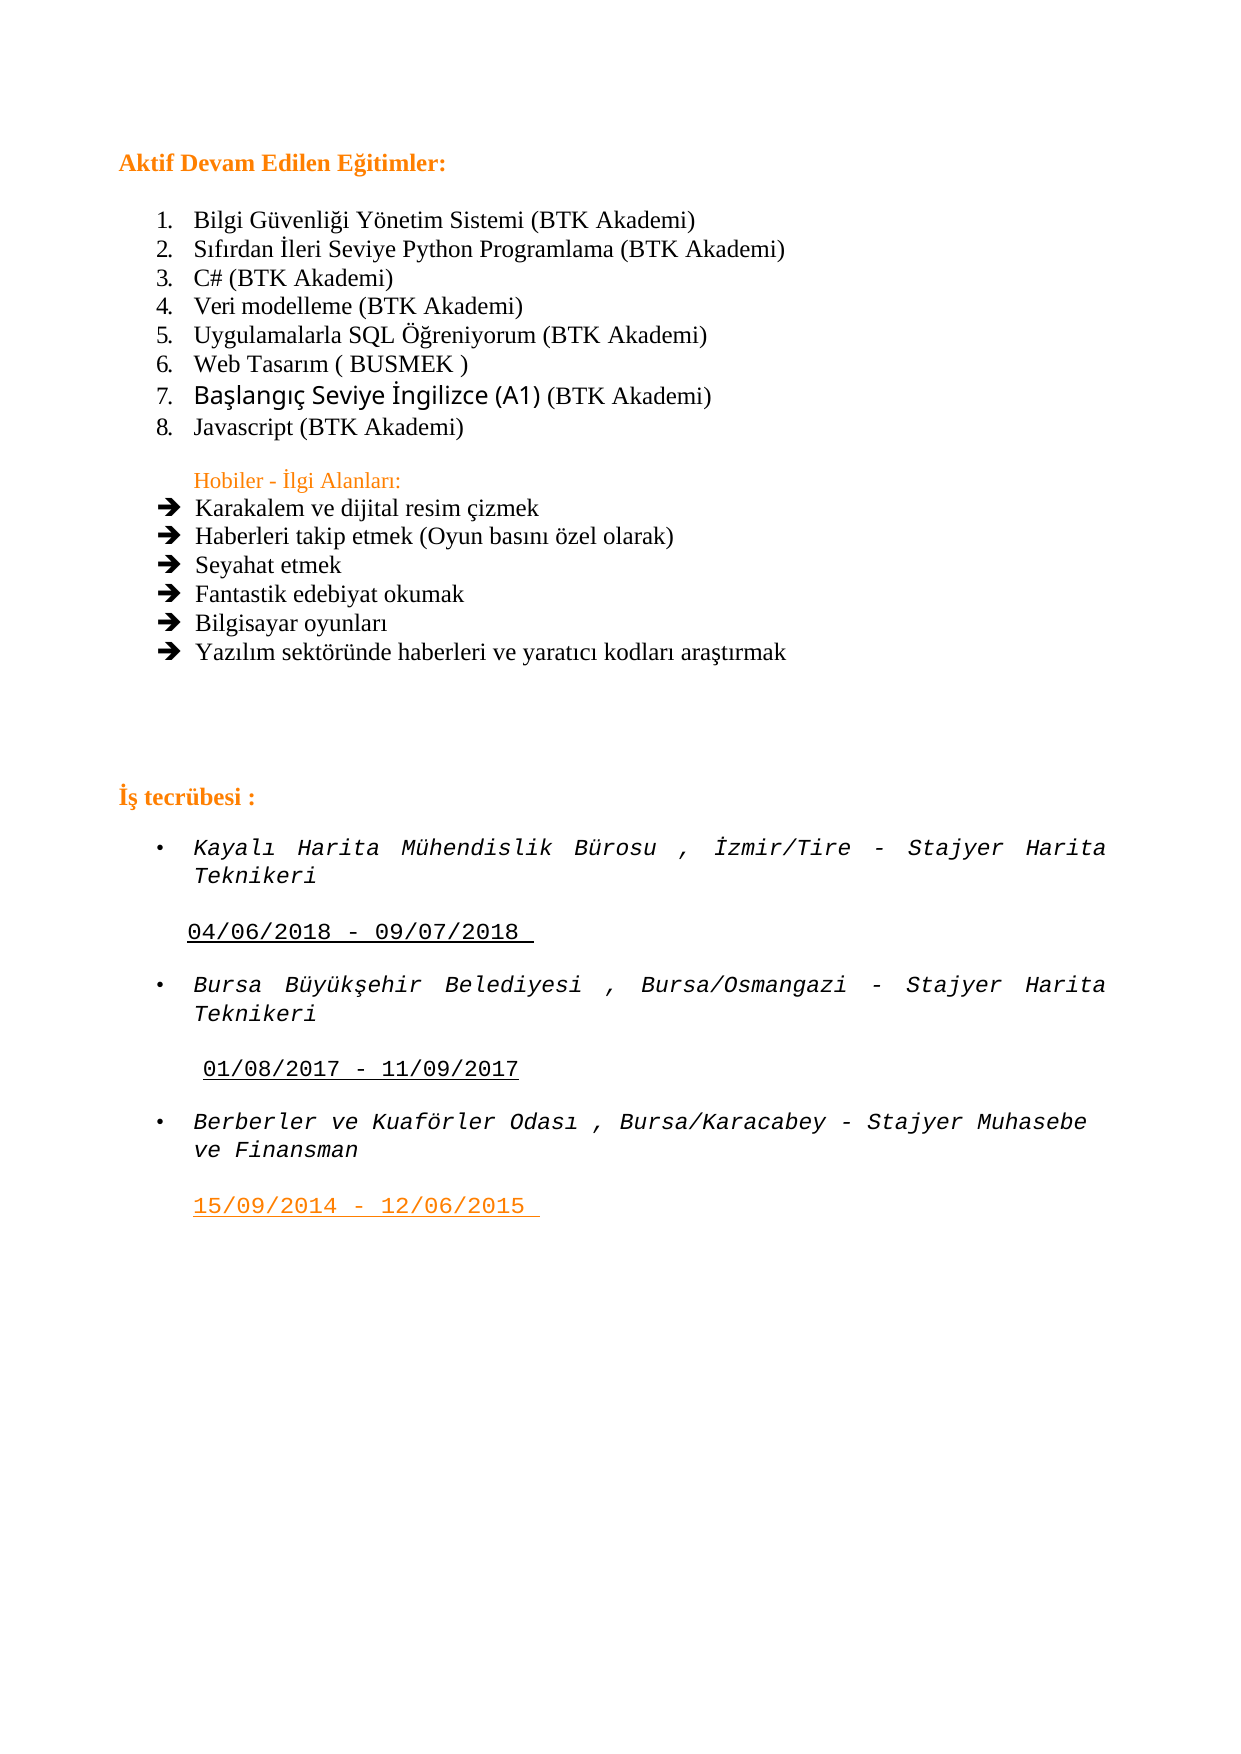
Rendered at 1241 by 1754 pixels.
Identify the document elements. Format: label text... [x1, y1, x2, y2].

list Web Tasarım ( BUSMEK ) [156, 349, 1134, 378]
text ➔ Seyahat etmek [156, 551, 1134, 579]
list Javascript (BTK Akademi) [156, 412, 1134, 440]
text ➔ Karakalem ve dijital resim çizmek [156, 493, 1134, 522]
text 04/06/2018 - 09/07/2018 [187, 920, 1134, 946]
list Bilgi Güvenliği Yönetim Sistemi (BTK Akademi) [156, 205, 1134, 234]
list C# (BTK Akademi) [156, 263, 1134, 291]
list Başlangıç Seviye İngilizce (A1) (BTK Akademi) [156, 378, 1134, 412]
list Uygulamalarla SQL Öğreniyorum (BTK Akademi) [156, 320, 1134, 349]
list Bursa Büyükşehir Belediyesi , Bursa/Osmangazi - Stajyer Harita Teknikeri [156, 971, 1108, 1028]
list Kayalı Harita Mühendislik Bürosu , İzmir/Tire - Stajyer Harita Teknikeri [156, 834, 1108, 890]
subtitle İş tecrübesi : [118, 782, 1134, 811]
text ➔ Yazılım sektöründe haberleri ve yaratıcı kodları araştırmak [156, 637, 1134, 667]
list Hobiler - İlgi Alanları: [156, 467, 1134, 493]
list Veri modelleme (BTK Akademi) [156, 291, 1134, 320]
list Sıfırdan İleri Seviye Python Programlama (BTK Akademi) [156, 234, 1134, 263]
text ➔ Haberleri takip etmek (Oyun basını özel olarak) [156, 522, 1134, 551]
list Berberler ve Kuaförler Odası , Bursa/Karacabey - Stajyer Muhasebe ve Finansman [156, 1108, 1119, 1164]
text 15/09/2014 - 12/06/2015 [193, 1194, 1134, 1221]
text ➔ Fantastik edebiyat okumak [156, 579, 1134, 608]
subtitle Aktif Devam Edilen Eğitimler: [118, 148, 1134, 176]
text ➔ Bilgisayar oyunları [156, 608, 1134, 637]
text 01/08/2017 - 11/09/2017 [203, 1058, 1134, 1083]
